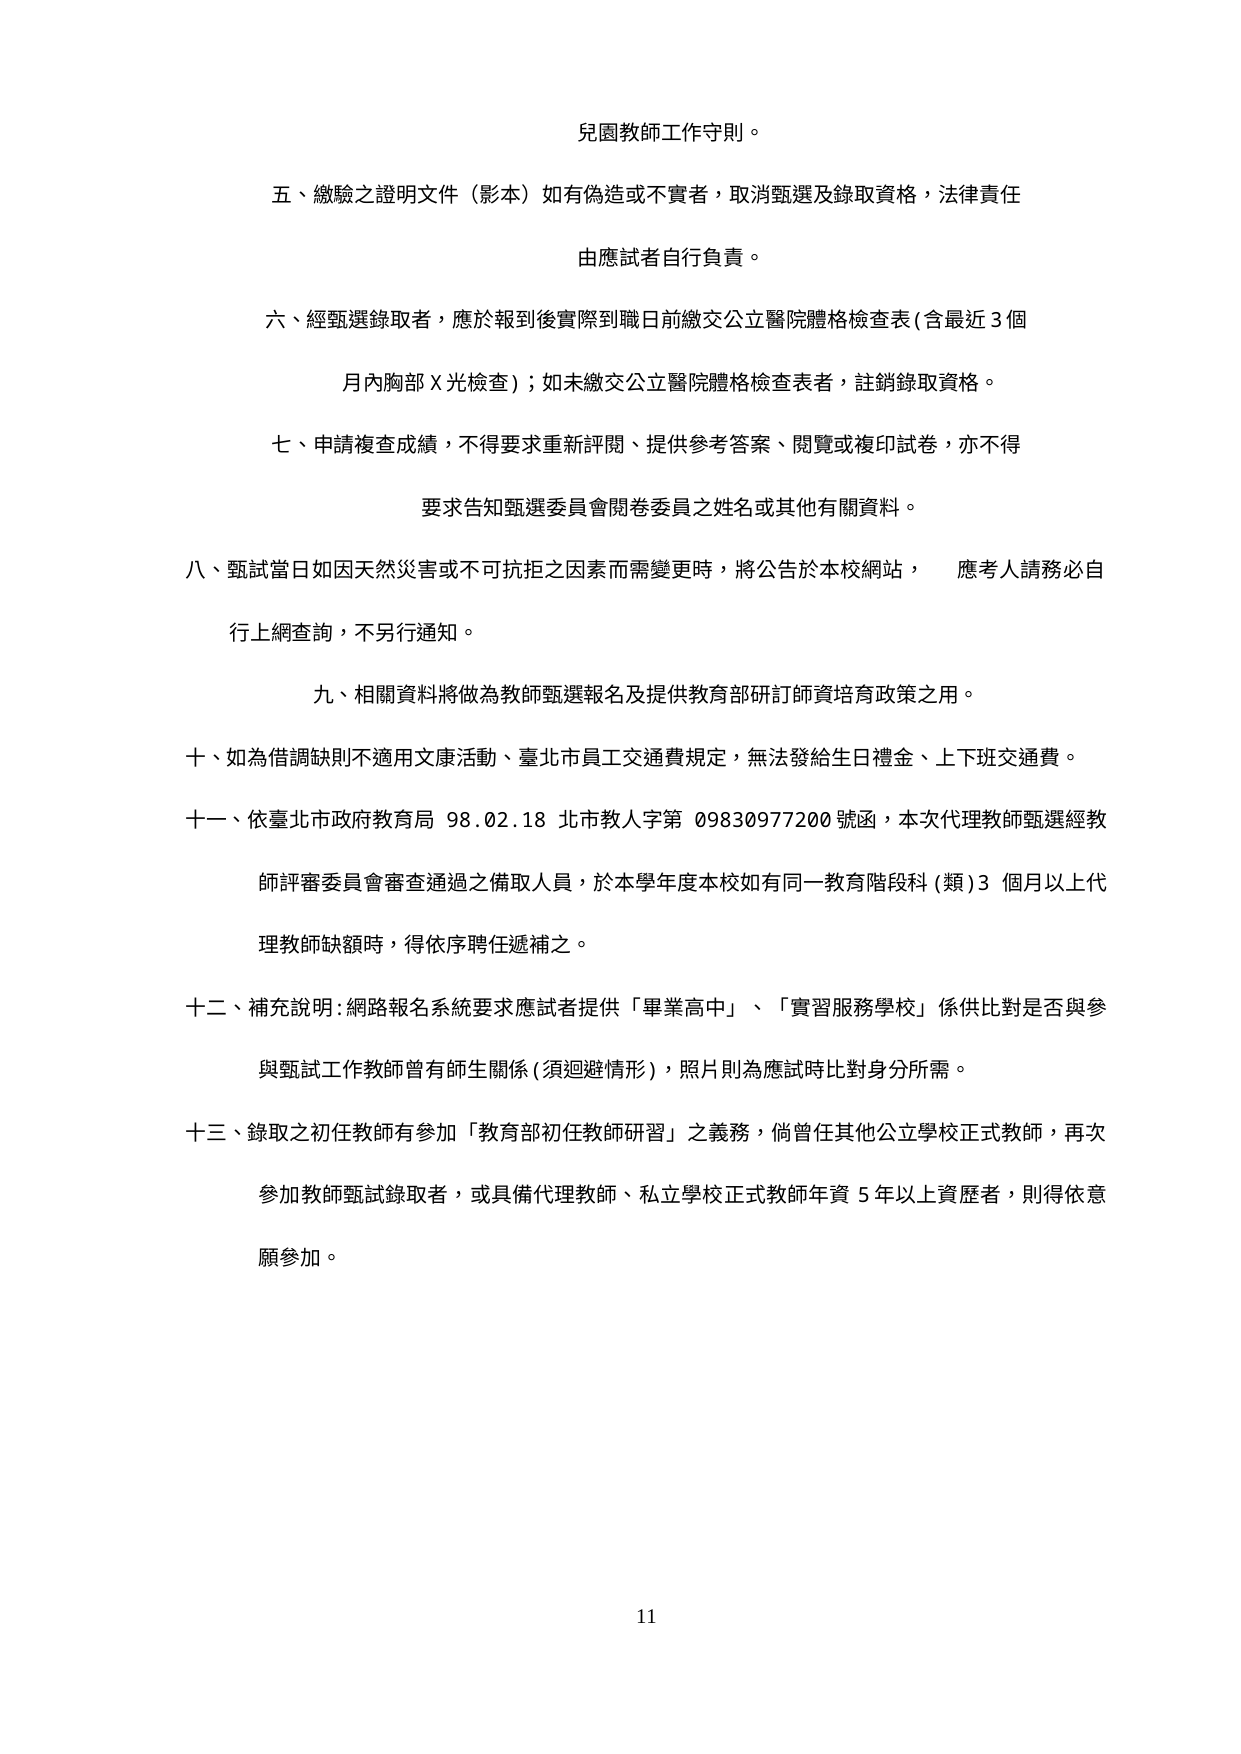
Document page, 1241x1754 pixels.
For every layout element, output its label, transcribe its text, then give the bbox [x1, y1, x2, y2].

text 八、甄試當日如因天然災害或不可抗拒之因素而需變更時，將公告於本校網站， 應考人請務必自行上網查詢，不另行通知。 [185, 527, 1107, 652]
text 十三、錄取之初任教師有參加「教育部初任教師研習」之義務，倘曾任其他公立學校正式教師，再次參加教師甄試錄取者，或具備代理教師、私立學校正式教師年資5年以上資歷者，則得依意願參加。 [185, 1089, 1107, 1277]
text 六、經甄選錄取者，應於報到後實際到職日前繳交公立醫院體格檢查表(含最近3個 [185, 277, 1107, 339]
text 月內胸部X光檢查)；如未繳交公立醫院體格檢查表者，註銷錄取資格。 [185, 339, 1107, 402]
text 由應試者自行負責。 [185, 214, 1107, 277]
text 兒園教師工作守則。 [185, 89, 1107, 152]
text 九、相關資料將做為教師甄選報名及提供教育部研訂師資培育政策之用。 [185, 652, 1107, 714]
text 十、如為借調缺則不適用文康活動、臺北市員工交通費規定，無法發給生日禮金、上下班交通費。 [185, 714, 1107, 777]
text 十一、依臺北市政府教育局 98.02.18 北市教人字第 09830977200號函，本次代理教師甄選經教師評審委員會審查通過之備取人員，於本學年度本校如有同一教育階段科(類)3 個月以上代理教師缺額時，得依序聘任遞補之。 [185, 777, 1107, 964]
text 十二、補充說明:網路報名系統要求應試者提供「畢業高中」、「實習服務學校」係供比對是否與參與甄試工作教師曾有師生關係(須迴避情形)，照片則為應試時比對身分所需。 [185, 964, 1107, 1089]
text 五、繳驗之證明文件（影本）如有偽造或不實者，取消甄選及錄取資格，法律責任 [185, 152, 1107, 214]
text 七、申請複查成績，不得要求重新評閱、提供參考答案、閱覽或複印試卷，亦不得 [185, 402, 1107, 464]
text 要求告知甄選委員會閱卷委員之姓名或其他有關資料。 [185, 464, 1107, 527]
